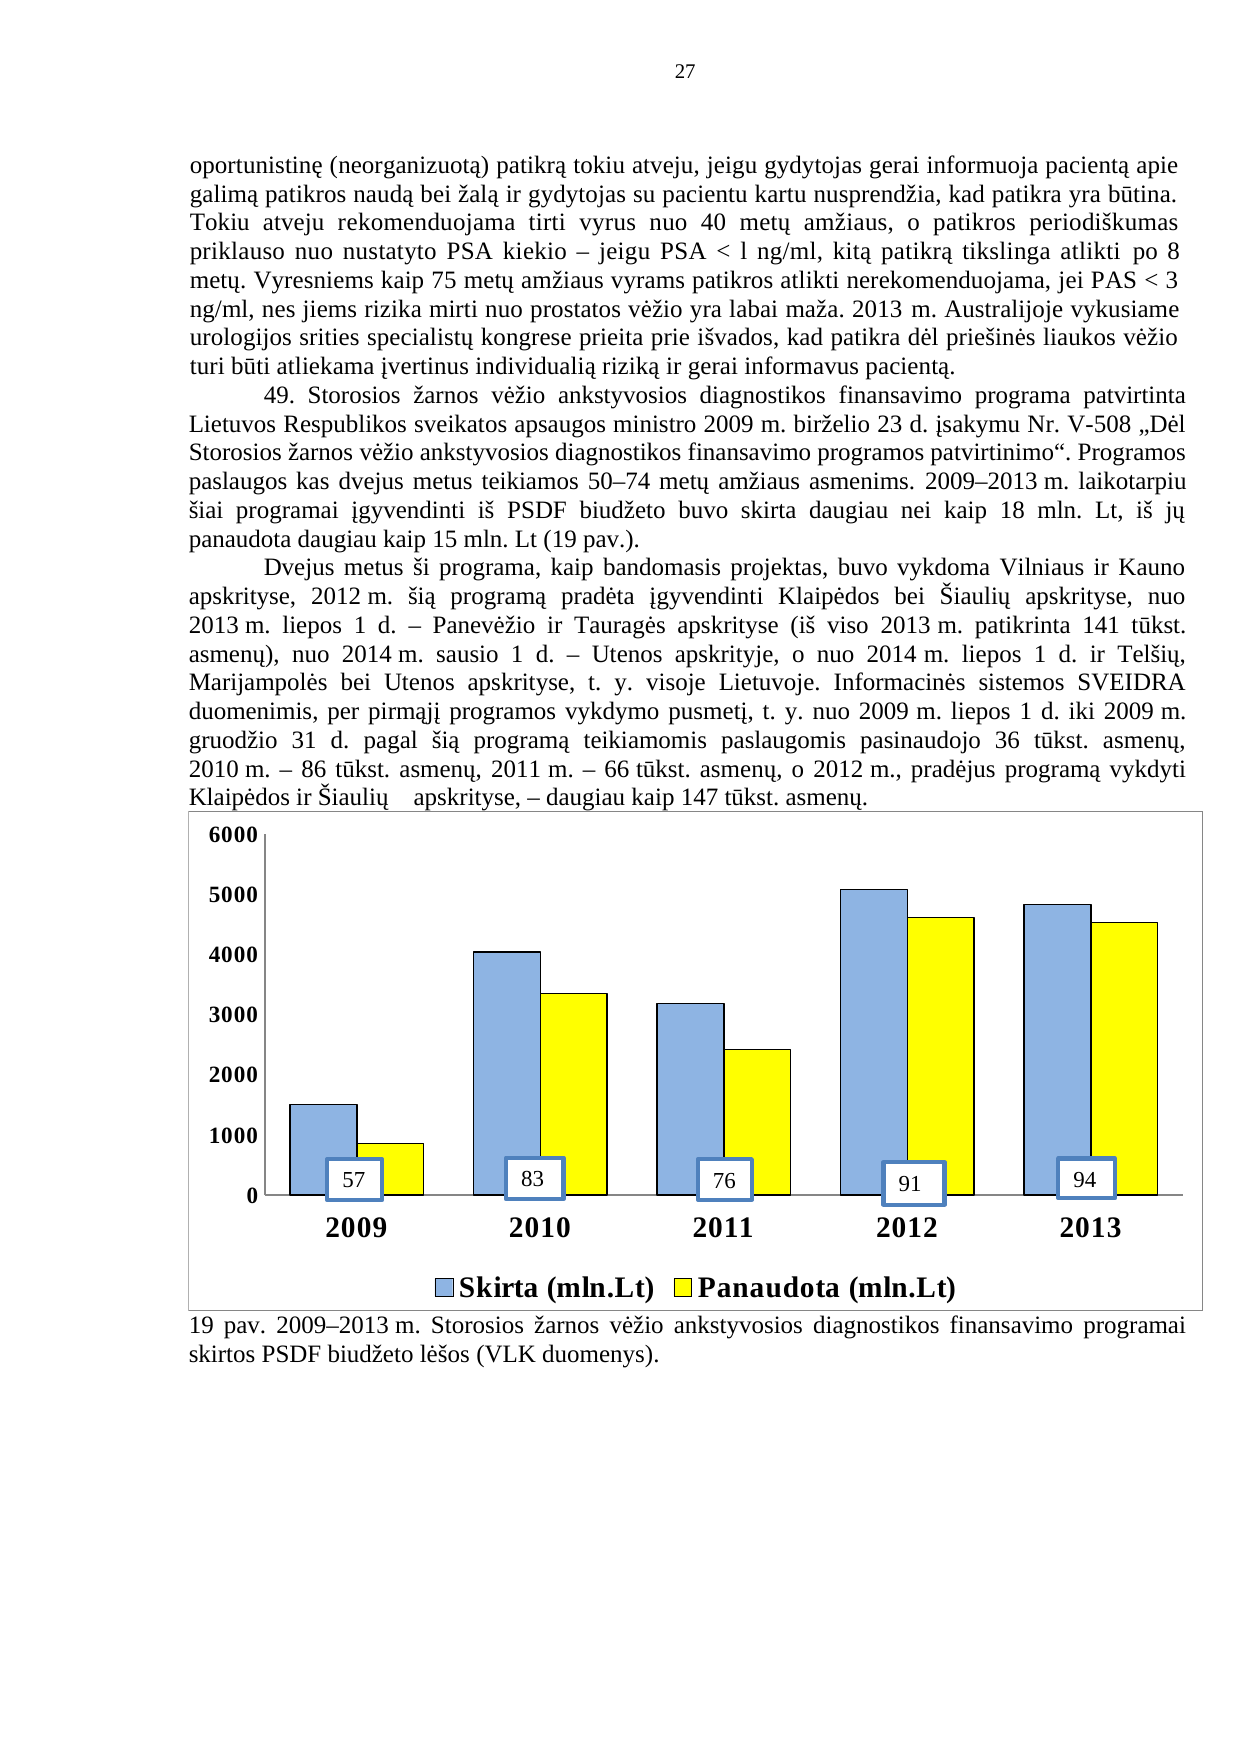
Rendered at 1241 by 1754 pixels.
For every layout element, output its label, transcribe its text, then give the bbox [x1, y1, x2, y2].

text 49. Storosios žarnos vėžio ankstyvosios diagnostikos finansavimo programa patvirtinta Lietuvos Respublikos sveikatos apsaugos ministro 2009 m. birželio 23 d. įsakymu Nr. V-508 „Dėl Storosios žarnos vėžio ankstyvosios diagnostikos finansavimo programos patvirtinimo“. Programos paslaugos kas dvejus metus teikiamos 50–74 metų amžiaus asmenims. 2009–2013 m. laikotarpiu šiai programai įgyvendinti iš PSDF biudžeto buvo skirta daugiau nei kaip 18 mln. Lt, iš jų panaudota daugiau kaip 15 mln. Lt (19 pav.). [188, 380, 1186, 552]
text oportunistinę (neorganizuotą) patikrą tokiu atveju, jeigu gydytojas gerai informuoja pacientą apie galimą patikros naudą bei žalą ir gydytojas su pacientu kartu nusprendžia, kad patikra yra būtina. Tokiu atveju rekomenduojama tirti vyrus nuo 40 metų amžiaus, o patikros periodiškumas priklauso nuo nustatyto PSA kiekio – jeigu PSA < l ng/ml, kitą patikrą tikslinga atlikti po 8 metų. Vyresniems kaip 75 metų amžiaus vyrams patikros atlikti nerekomenduojama, jei PAS < 3 ng/ml, nes jiems rizika mirti nuo prostatos vėžio yra labai maža. 2013 m. Australijoje vykusiame urologijos srities specialistų kongrese prieita prie išvados, kad patikra dėl priešinės liaukos vėžio turi būti atliekama įvertinus individualią riziką ir gerai informavus pacientą. [189, 150, 1180, 380]
text 19 pav. 2009–2013 m. Storosios žarnos vėžio ankstyvosios diagnostikos finansavimo programai skirtos PSDF biudžeto lėšos (VLK duomenys). [188, 1311, 1186, 1368]
text Dvejus metus ši programa, kaip bandomasis projektas, buvo vykdoma Vilniaus ir Kauno apskrityse, 2012 m. šią programą pradėta įgyvendinti Klaipėdos bei Šiaulių apskrityse, nuo 2013 m. liepos 1 d. – Panevėžio ir Tauragės apskrityse (iš viso 2013 m. patikrinta 141 tūkst. asmenų), nuo 2014 m. sausio 1 d. – Utenos apskrityje, o nuo 2014 m. liepos 1 d. ir Telšių, Marijampolės bei Utenos apskrityse, t. y. visoje Lietuvoje. Informacinės sistemos SVEIDRA duomenimis, per pirmąjį programos vykdymo pusmetį, t. y. nuo 2009 m. liepos 1 d. iki 2009 m. gruodžio 31 d. pagal šią programą teikiamomis paslaugomis pasinaudojo 36 tūkst. asmenų, 2010 m. – 86 tūkst. asmenų, 2011 m. – 66 tūkst. asmenų, o 2012 m., pradėjus programą vykdyti Klaipėdos ir Šiaulių apskrityse, – daugiau kaip 147 tūkst. asmenų. [188, 552, 1186, 811]
